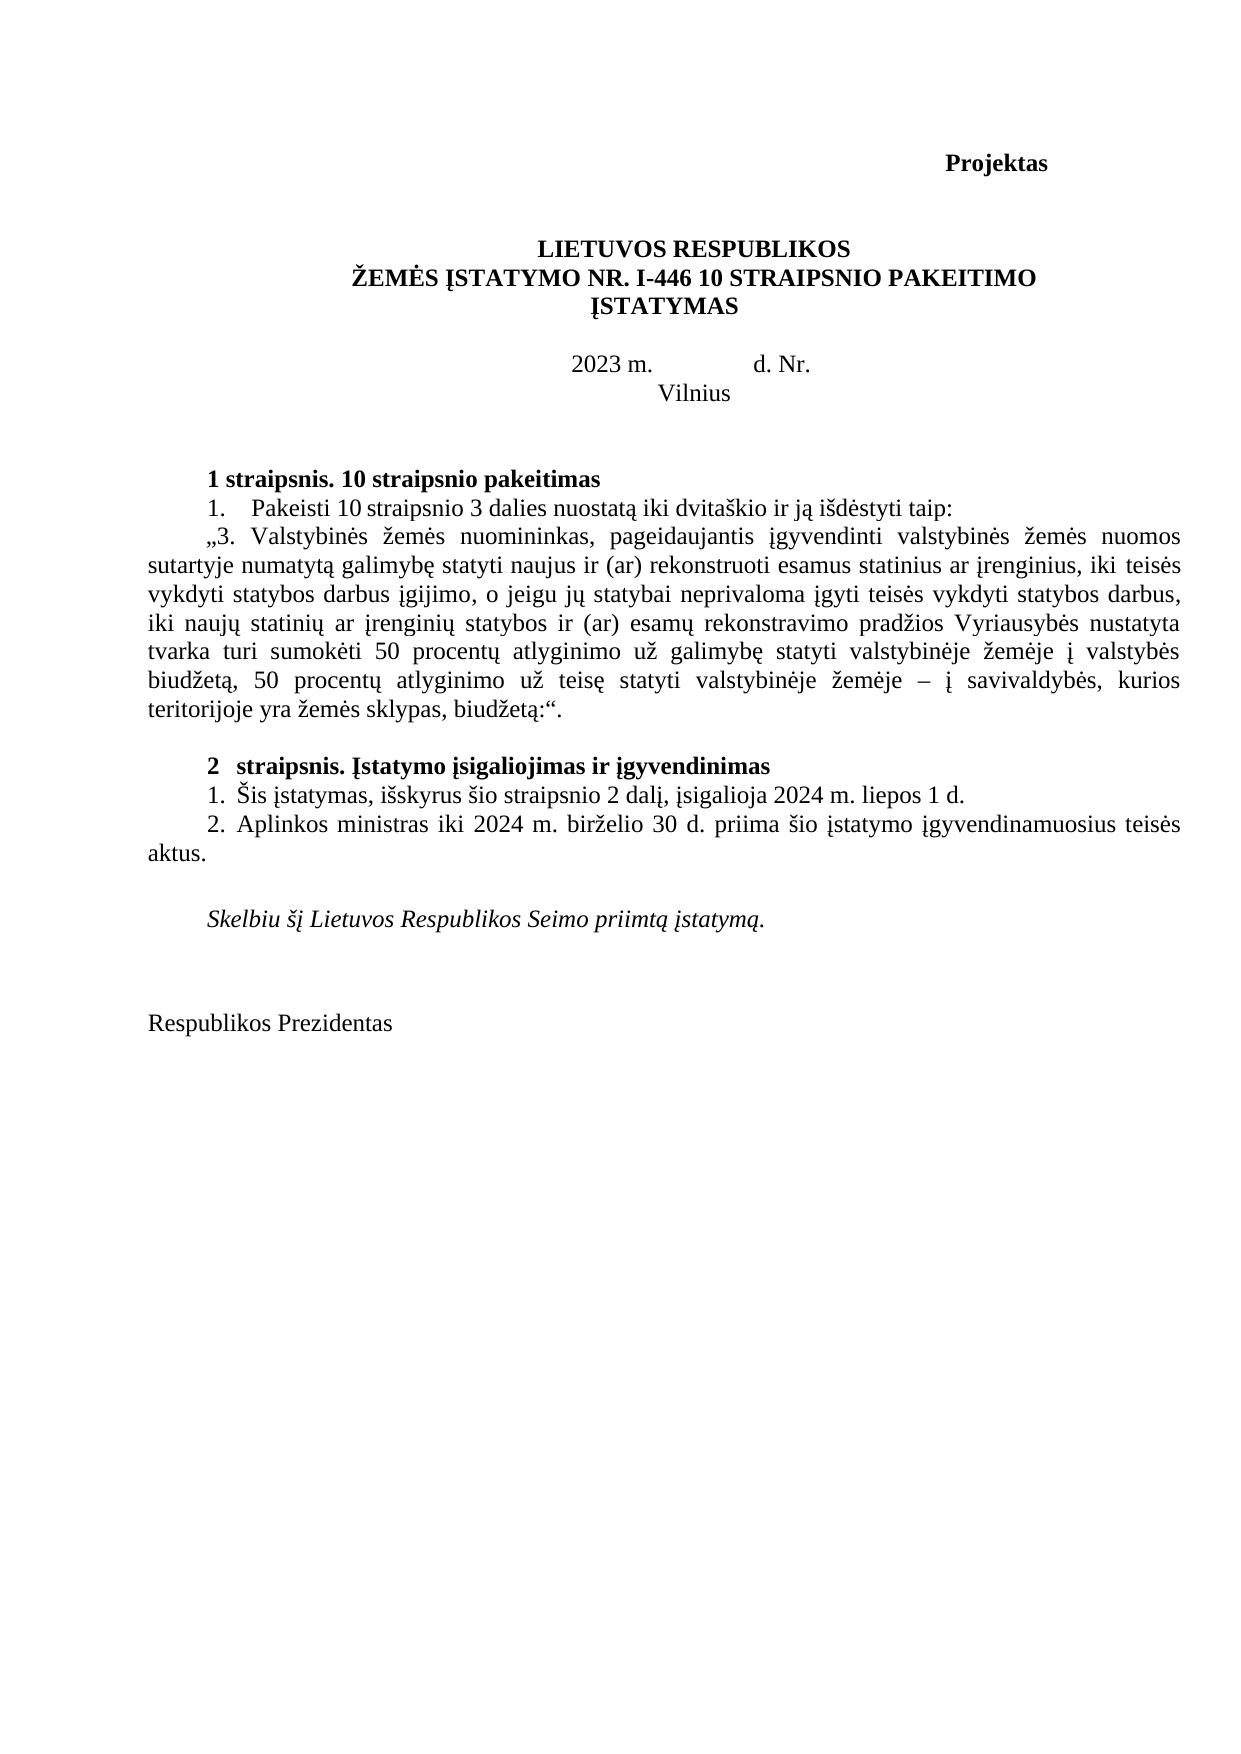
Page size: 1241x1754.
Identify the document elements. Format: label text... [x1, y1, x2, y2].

text Skelbiu šį Lietuvos Respublikos Seimo priimtą įstatymą. [148, 895, 1181, 933]
text ŽEMĖS ĮSTATYMO NR. I-446 10 STRAIPSNIO PAKEITIMO [148, 263, 1181, 291]
text „3. Valstybinės žemės nuomininkas, pageidaujantis įgyvendinti valstybinės žemės nuomos sutartyje numatytą galimybę statyti naujus ir (ar) rekonstruoti esamus statinius ar įrenginius, iki teisės vykdyti statybos darbus įgijimo, o jeigu jų statybai neprivaloma įgyti teisės vykdyti statybos darbus, iki naujų statinių ar įrenginių statybos ir (ar) esamų rekonstravimo pradžios Vyriausybės nustatyta tvarka turi sumokėti 50 procentų atlyginimo už galimybę statyti valstybinėje žemėje į valstybės biudžetą, 50 procentų atlyginimo už teisę statyti valstybinėje žemėje – į savivaldybės, kurios teritorijoje yra žemės sklypas, biudžetą:“. [148, 521, 1181, 723]
text 1. Šis įstatymas, išskyrus šio straipsnio 2 dalį, įsigalioja 2024 m. liepos 1 d. [148, 780, 1181, 809]
text 1 straipsnis. 10 straipsnio pakeitimas [148, 464, 1211, 493]
text Respublikos Prezidentas [148, 1008, 1181, 1036]
text 2 straipsnis. Įstatymo įsigaliojimas ir įgyvendinimas [207, 751, 1181, 780]
text 2. Aplinkos ministras iki 2024 m. birželio 30 d. priima šio įstatymo įgyvendinamuosius teisės aktus. [148, 809, 1181, 866]
text LIETUVOS RESPUBLIKOS [148, 234, 1181, 263]
text ĮSTATYMAS [148, 291, 1181, 320]
text 2023 m. d. Nr. [148, 349, 1181, 378]
text 1. Pakeisti 10 straipsnio 3 dalies nuostatą iki dvitaškio ir ją išdėstyti taip: [148, 493, 1181, 521]
text Projektas [945, 148, 1181, 176]
text Vilnius [148, 378, 1181, 406]
